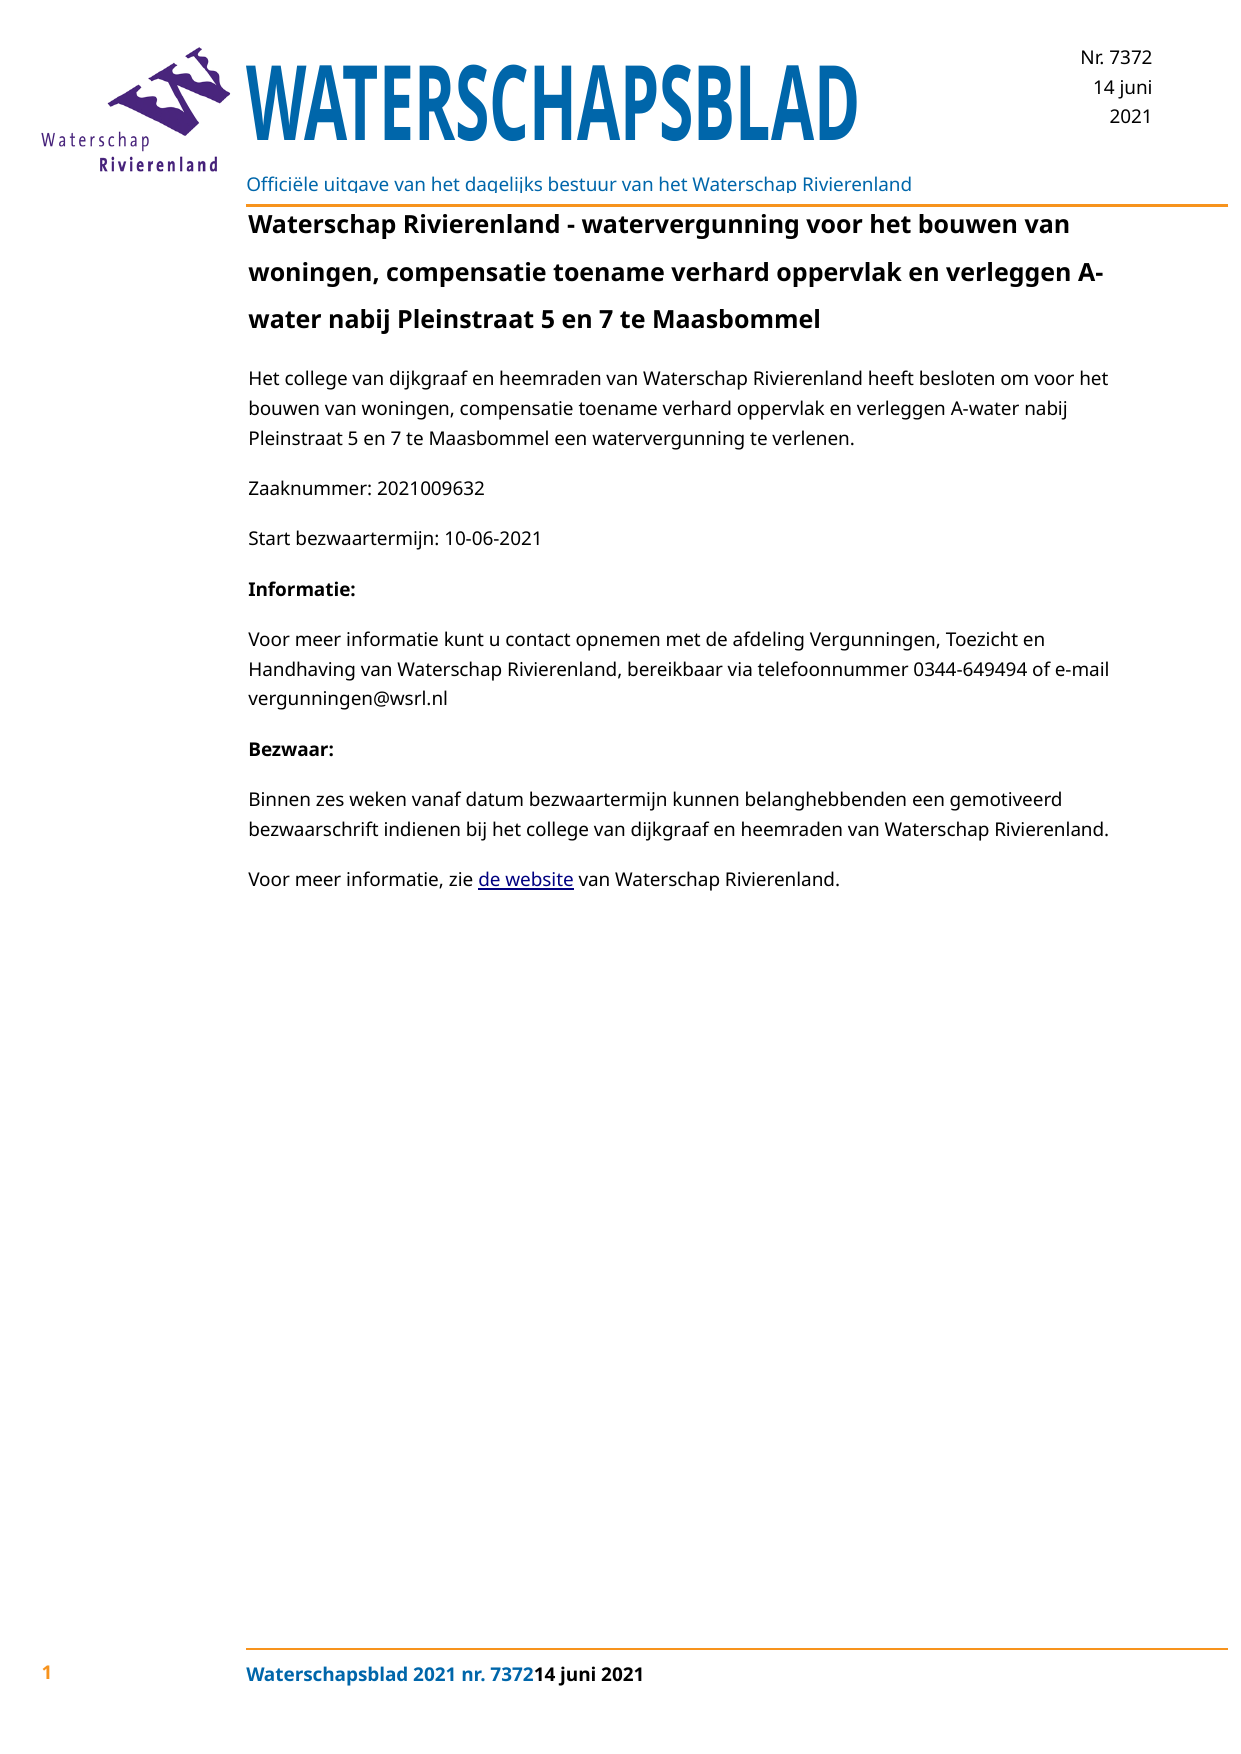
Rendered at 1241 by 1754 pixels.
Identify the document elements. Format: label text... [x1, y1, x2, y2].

text Het college van dijkgraaf en heemraden van Waterschap Rivierenland heeft besloten om voor het bouwen van woningen, compensatie toename verhard oppervlak en verleggen A-water nabij Pleinstraat 5 en 7 te Maasbommel een watervergunning te verlenen. [248, 366, 1152, 450]
text Binnen zes weken vanaf datum bezwaartermijn kunnen belanghebbenden een gemotiveerd bezwaarschrift indienen bij het college van dijkgraaf en heemraden van Waterschap Rivierenland. [248, 786, 1152, 842]
text Waterschap Rivierenland - watervergunning voor het bouwen van woningen, compensatie toename verhard oppervlak en verleggen A-water nabij Pleinstraat 5 en 7 te Maasbommel [248, 207, 1152, 336]
text Zaaknummer: 2021009632 [248, 475, 1152, 501]
text Bezwaar: [248, 736, 1152, 762]
text Start bezwaartermijn: 10-06-2021 [248, 526, 1152, 551]
text Voor meer informatie kunt u contact opnemen met de afdeling Vergunningen, Toezicht en Handhaving van Waterschap Rivierenland, bereikbaar via telefoonnummer 0344-649494 of e-mail vergunningen@wsrl.nl [248, 626, 1152, 711]
text Informatie: [248, 576, 1152, 602]
picture [41, 47, 231, 172]
text Voor meer informatie, zie de website van Waterschap Rivierenland. [248, 866, 1152, 892]
